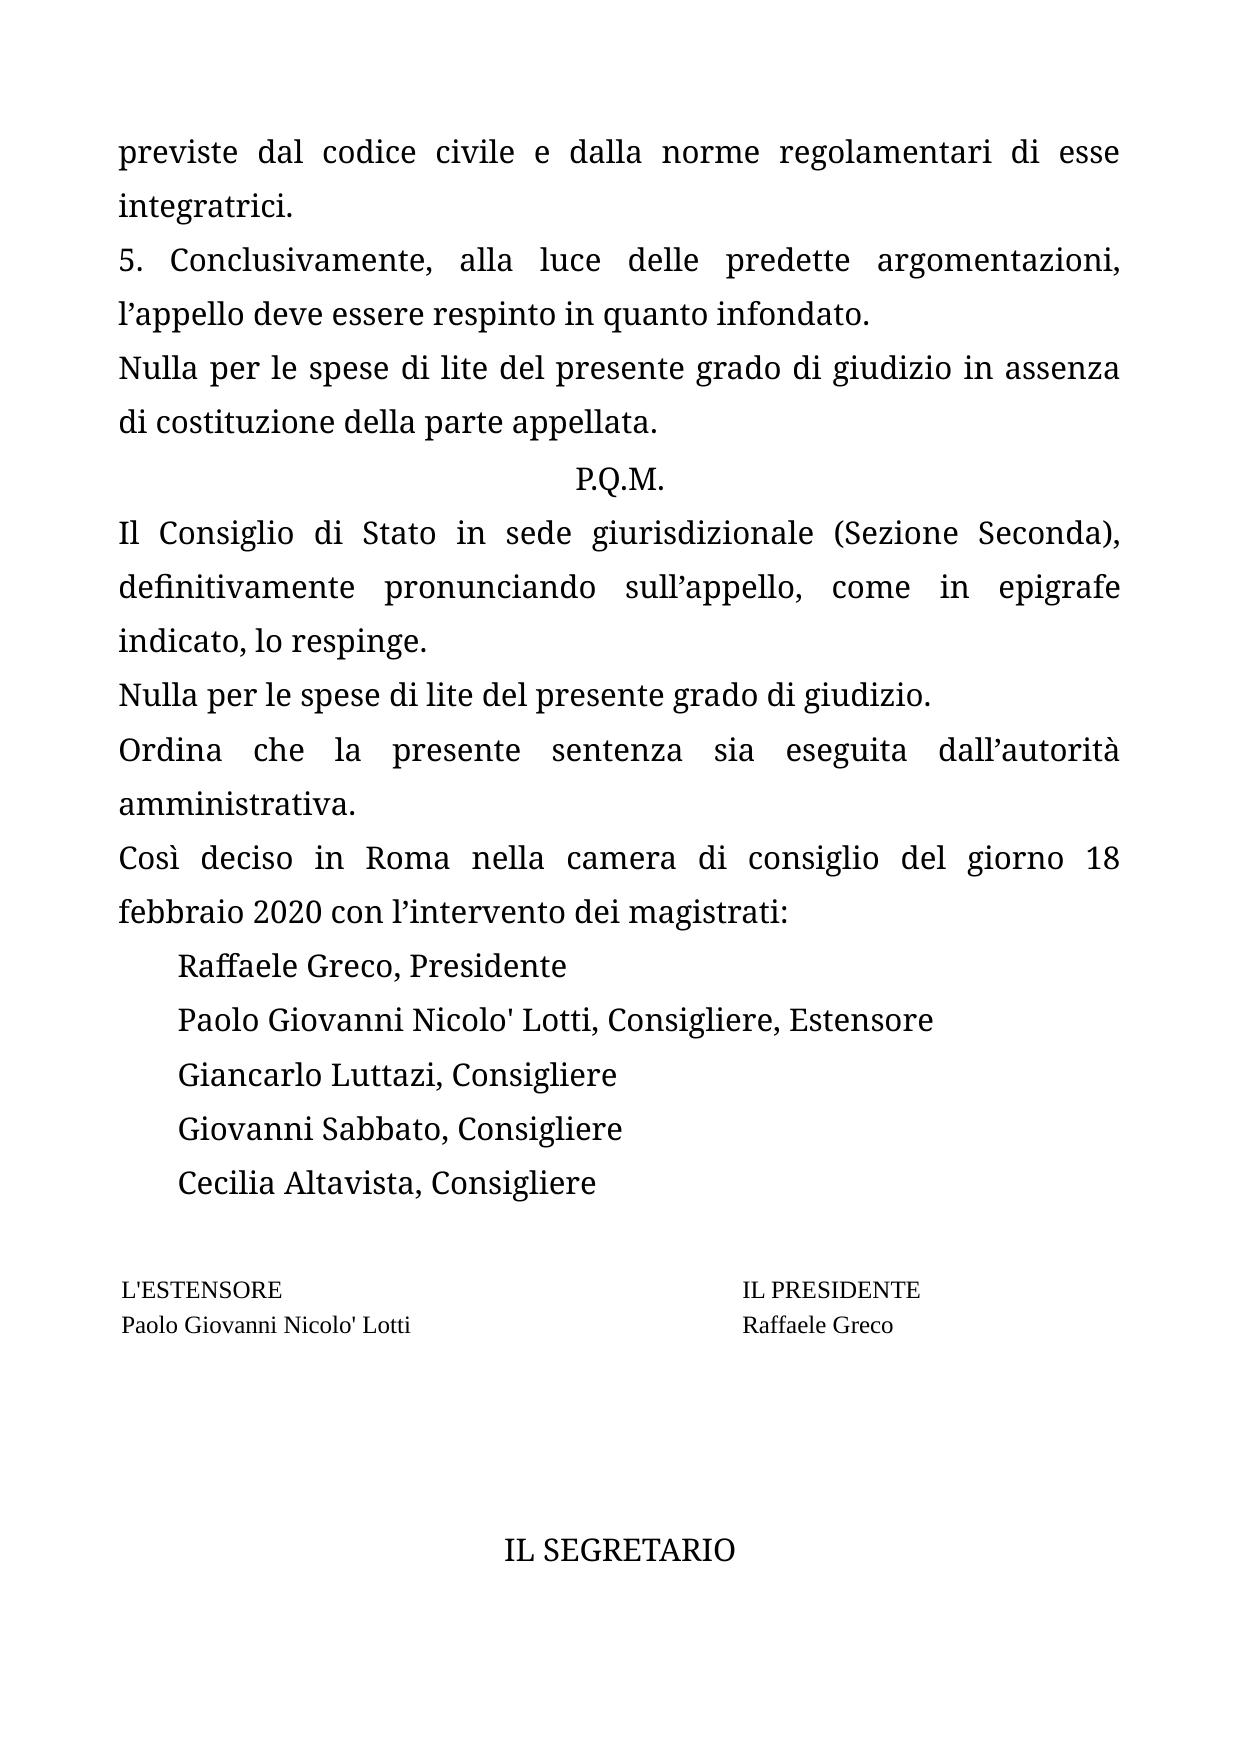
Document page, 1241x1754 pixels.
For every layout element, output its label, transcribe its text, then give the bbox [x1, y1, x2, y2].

table_cell [739, 1446, 1122, 1480]
text Nulla per le spese di lite del presente grado di giudizio. [118, 662, 1122, 716]
text P.Q.M. [118, 443, 1122, 499]
table_header [719, 1204, 739, 1238]
table_cell [739, 1238, 1122, 1273]
table_cell L'ESTENSORE [118, 1273, 719, 1307]
text Giovanni Sabbato, Consigliere [118, 1095, 1122, 1149]
table_cell [118, 1376, 719, 1411]
text Così deciso in Roma nella camera di consiglio del giorno 18 febbraio 2020 con l’intervento dei magistrati: [118, 824, 1122, 933]
text Giancarlo Luttazi, Consigliere [118, 1041, 1122, 1095]
text IL SEGRETARIO [118, 1515, 1122, 1571]
table_cell [719, 1411, 739, 1446]
text Il Consiglio di Stato in sede giurisdizionale (Sezione Seconda), definitivamente pronunciando sull’appello, come in epigrafe indicato, lo respinge. [118, 499, 1122, 662]
table_cell [719, 1342, 739, 1376]
table_cell IL PRESIDENTE [739, 1273, 1122, 1307]
table_header [739, 1204, 1122, 1238]
text Nulla per le spese di lite del presente grado di giudizio in assenza di costituzione della parte appellata. [118, 335, 1122, 443]
table_cell [118, 1238, 719, 1273]
table_cell [719, 1376, 739, 1411]
table_cell [719, 1480, 739, 1515]
table_cell [118, 1446, 719, 1480]
text Paolo Giovanni Nicolo' Lotti, Consigliere, Estensore [118, 987, 1122, 1041]
table_cell [118, 1342, 719, 1376]
table_cell [719, 1307, 739, 1342]
table_cell [719, 1446, 739, 1480]
text Cecilia Altavista, Consigliere [118, 1149, 1122, 1203]
table_cell [118, 1480, 719, 1515]
table_cell [739, 1480, 1122, 1515]
text 5. Conclusivamente, alla luce delle predette argomentazioni, l’appello deve essere respinto in quanto infondato. [118, 226, 1122, 335]
text previste dal codice civile e dalla norme regolamentari di esse integratrici. [118, 118, 1122, 226]
table_cell [118, 1411, 719, 1446]
table_header [118, 1204, 719, 1238]
text Ordina che la presente sentenza sia eseguita dall’autorità amministrativa. [118, 716, 1122, 824]
text Raffaele Greco, Presidente [118, 933, 1122, 987]
table_cell [739, 1376, 1122, 1411]
table_cell [739, 1342, 1122, 1376]
table_cell Raffaele Greco [739, 1307, 1122, 1342]
table_cell Paolo Giovanni Nicolo' Lotti [118, 1307, 719, 1342]
table_cell [739, 1411, 1122, 1446]
table_cell [719, 1273, 739, 1307]
table_cell [719, 1238, 739, 1273]
